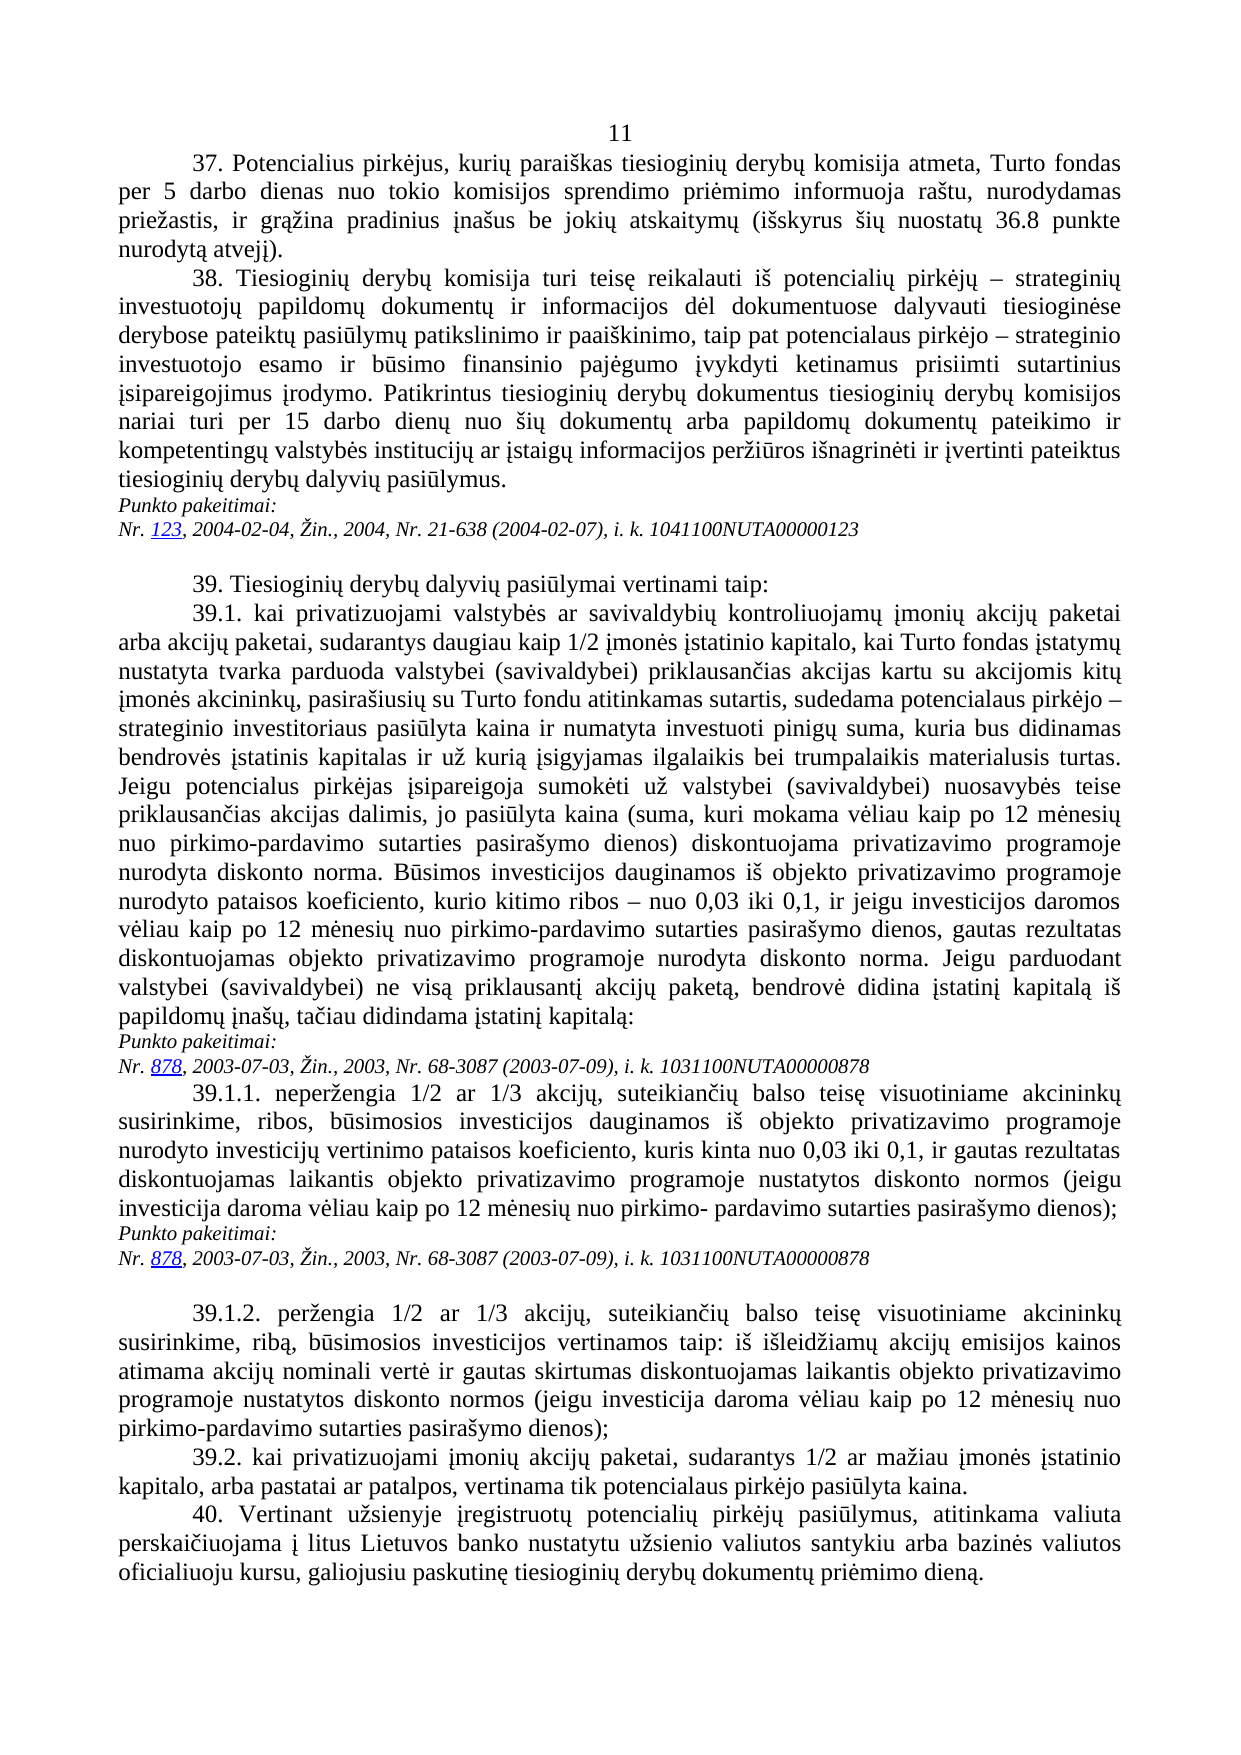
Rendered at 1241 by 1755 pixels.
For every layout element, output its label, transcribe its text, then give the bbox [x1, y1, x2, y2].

text 39.2. kai privatizuojami įmonių akcijų paketai, sudarantys 1/2 ar mažiau įmonės įstatinio kapitalo, arba pastatai ar patalpos, vertinama tik potencialaus pirkėjo pasiūlyta kaina. [118, 1442, 1122, 1499]
text 39.1.2. peržengia 1/2 ar 1/3 akcijų, suteikiančių balso teisę visuotiniame akcininkų susirinkime, ribą, būsimosios investicijos vertinamos taip: iš išleidžiamų akcijų emisijos kainos atimama akcijų nominali vertė ir gautas skirtumas diskontuojamas laikantis objekto privatizavimo programoje nustatytos diskonto normos (jeigu investicija daroma vėliau kaip po 12 mėnesių nuo pirkimo-pardavimo sutarties pasirašymo dienos); [118, 1298, 1122, 1442]
text 40. Vertinant užsienyje įregistruotų potencialių pirkėjų pasiūlymus, atitinkama valiuta perskaičiuojama į litus Lietuvos banko nustatytu užsienio valiutos santykiu arba bazinės valiutos oficialiuoju kursu, galiojusiu paskutinę tiesioginių derybų dokumentų priėmimo dieną. [118, 1499, 1122, 1586]
text Punkto pakeitimai: [118, 493, 1122, 517]
text Punkto pakeitimai: [118, 1029, 1122, 1053]
text Punkto pakeitimai: [118, 1221, 1122, 1245]
text 39.1. kai privatizuojami valstybės ar savivaldybių kontroliuojamų įmonių akcijų paketai arba akcijų paketai, sudarantys daugiau kaip 1/2 įmonės įstatinio kapitalo, kai Turto fondas įstatymų nustatyta tvarka parduoda valstybei (savivaldybei) priklausančias akcijas kartu su akcijomis kitų įmonės akcininkų, pasirašiusių su Turto fondu atitinkamas sutartis, sudedama potencialaus pirkėjo – strateginio investitoriaus pasiūlyta kaina ir numatyta investuoti pinigų suma, kuria bus didinamas bendrovės įstatinis kapitalas ir už kurią įsigyjamas ilgalaikis bei trumpalaikis materialusis turtas. Jeigu potencialus pirkėjas įsipareigoja sumokėti už valstybei (savivaldybei) nuosavybės teise priklausančias akcijas dalimis, jo pasiūlyta kaina (suma, kuri mokama vėliau kaip po 12 mėnesių nuo pirkimo-pardavimo sutarties pasirašymo dienos) diskontuojama privatizavimo programoje nurodyta diskonto norma. Būsimos investicijos dauginamos iš objekto privatizavimo programoje nurodyto pataisos koeficiento, kurio kitimo ribos – nuo 0,03 iki 0,1, ir jeigu investicijos daromos vėliau kaip po 12 mėnesių nuo pirkimo-pardavimo sutarties pasirašymo dienos, gautas rezultatas diskontuojamas objekto privatizavimo programoje nurodyta diskonto norma. Jeigu parduodant valstybei (savivaldybei) ne visą priklausantį akcijų paketą, bendrovė didina įstatinį kapitalą iš papildomų įnašų, tačiau didindama įstatinį kapitalą: [118, 598, 1122, 1029]
text 39. Tiesioginių derybų dalyvių pasiūlymai vertinami taip: [118, 569, 1122, 598]
text 37. Potencialius pirkėjus, kurių paraiškas tiesioginių derybų komisija atmeta, Turto fondas per 5 darbo dienas nuo tokio komisijos sprendimo priėmimo informuoja raštu, nurodydamas priežastis, ir grąžina pradinius įnašus be jokių atskaitymų (išskyrus šių nuostatų 36.8 punkte nurodytą atvejį). [118, 148, 1122, 263]
text Nr. 123, 2004-02-04, Žin., 2004, Nr. 21-638 (2004-02-07), i. k. 1041100NUTA00000123 [118, 517, 1122, 541]
text Nr. 878, 2003-07-03, Žin., 2003, Nr. 68-3087 (2003-07-09), i. k. 1031100NUTA00000878 [118, 1245, 1122, 1269]
text 39.1.1. neperžengia 1/2 ar 1/3 akcijų, suteikiančių balso teisę visuotiniame akcininkų susirinkime, ribos, būsimosios investicijos dauginamos iš objekto privatizavimo programoje nurodyto investicijų vertinimo pataisos koeficiento, kuris kinta nuo 0,03 iki 0,1, ir gautas rezultatas diskontuojamas laikantis objekto privatizavimo programoje nustatytos diskonto normos (jeigu investicija daroma vėliau kaip po 12 mėnesių nuo pirkimo- pardavimo sutarties pasirašymo dienos); [118, 1078, 1122, 1221]
text 38. Tiesioginių derybų komisija turi teisę reikalauti iš potencialių pirkėjų – strateginių investuotojų papildomų dokumentų ir informacijos dėl dokumentuose dalyvauti tiesioginėse derybose pateiktų pasiūlymų patikslinimo ir paaiškinimo, taip pat potencialaus pirkėjo – strateginio investuotojo esamo ir būsimo finansinio pajėgumo įvykdyti ketinamus prisiimti sutartinius įsipareigojimus įrodymo. Patikrintus tiesioginių derybų dokumentus tiesioginių derybų komisijos nariai turi per 15 darbo dienų nuo šių dokumentų arba papildomų dokumentų pateikimo ir kompetentingų valstybės institucijų ar įstaigų informacijos peržiūros išnagrinėti ir įvertinti pateiktus tiesioginių derybų dalyvių pasiūlymus. [118, 263, 1122, 493]
text Nr. 878, 2003-07-03, Žin., 2003, Nr. 68-3087 (2003-07-09), i. k. 1031100NUTA00000878 [118, 1053, 1122, 1078]
